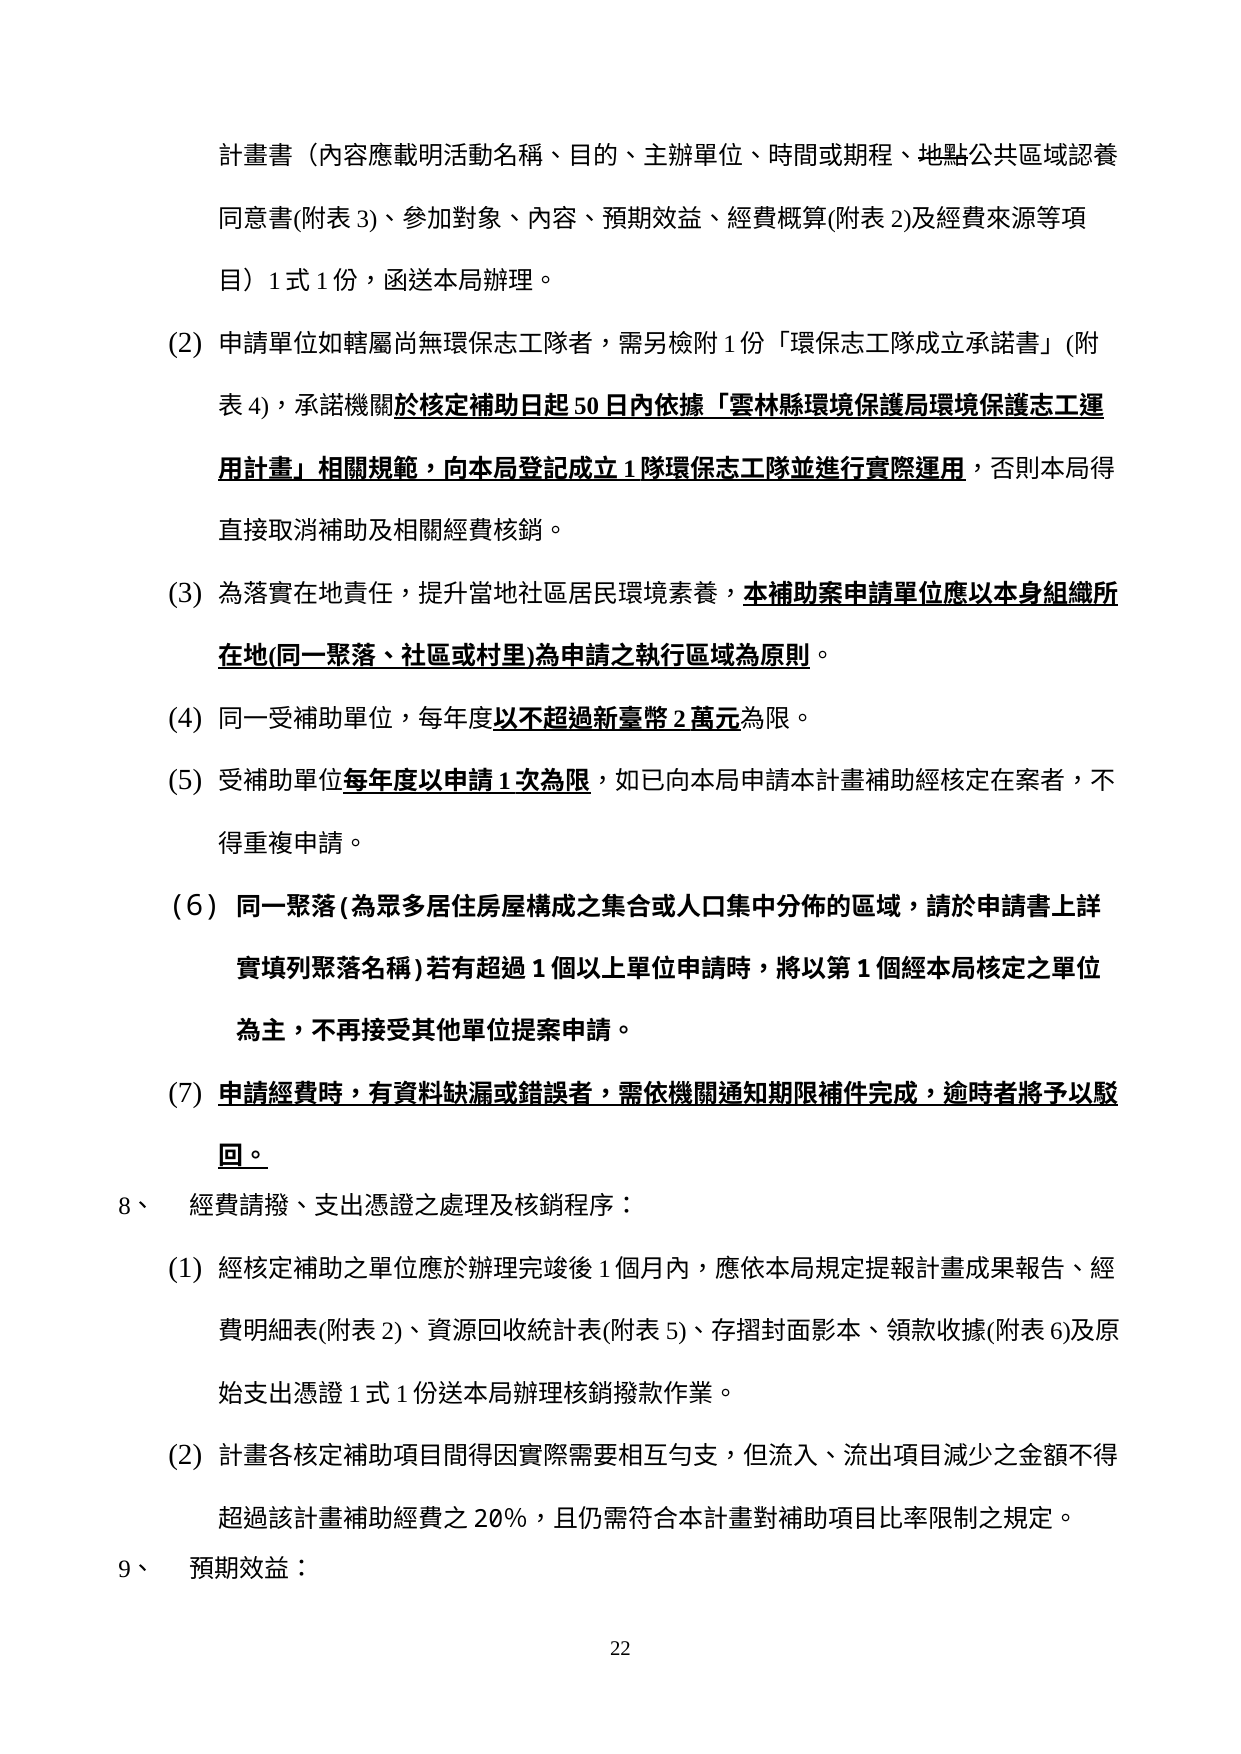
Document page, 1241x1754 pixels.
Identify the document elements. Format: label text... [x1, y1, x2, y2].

list 經核定補助之單位應於辦理完竣後1個月內，應依本局規定提報計畫成果報告、經費明細表(附表2)、資源回收統計表(附表5)、存摺封面影本、領款收據(附表6)及原始支出憑證1式1份送本局辦理核銷撥款作業。 [168, 1225, 1122, 1412]
list 同一聚落(為眾多居住房屋構成之集合或人口集中分佈的區域，請於申請書上詳實填列聚落名稱)若有超過1個以上單位申請時，將以第1個經本局核定之單位為主，不再接受其他單位提案申請。 [168, 862, 1122, 1050]
list 計畫各核定補助項目間得因實際需要相互勻支，但流入、流出項目減少之金額不得超過該計畫補助經費之20％，且仍需符合本計畫對補助項目比率限制之規定。 [168, 1412, 1122, 1537]
list 申請經費時，有資料缺漏或錯誤者，需依機關通知期限補件完成，逾時者將予以駁回。 [168, 1050, 1122, 1175]
list 受補助單位每年度以申請1次為限，如已向本局申請本計畫補助經核定在案者，不得重複申請。 [168, 737, 1122, 862]
list 計畫書（內容應載明活動名稱、目的、主辦單位、時間或期程、地點公共區域認養同意書(附表3)、參加對象、內容、預期效益、經費概算(附表2)及經費來源等項目）1式1份，函送本局辦理。 [168, 112, 1122, 300]
list 同一受補助單位，每年度以不超過新臺幣2萬元為限。 [168, 675, 1122, 737]
list 預期效益： [118, 1537, 1122, 1587]
list 為落實在地責任，提升當地社區居民環境素養，本補助案申請單位應以本身組織所在地(同一聚落、社區或村里)為申請之執行區域為原則。 [168, 550, 1122, 675]
list 申請單位如轄屬尚無環保志工隊者，需另檢附1份「環保志工隊成立承諾書」(附表4)，承諾機關於核定補助日起50日內依據「雲林縣環境保護局環境保護志工運用計畫」相關規範，向本局登記成立1隊環保志工隊並進行實際運用，否則本局得直接取消補助及相關經費核銷。 [168, 300, 1122, 550]
list 經費請撥、支出憑證之處理及核銷程序： [118, 1175, 1122, 1225]
